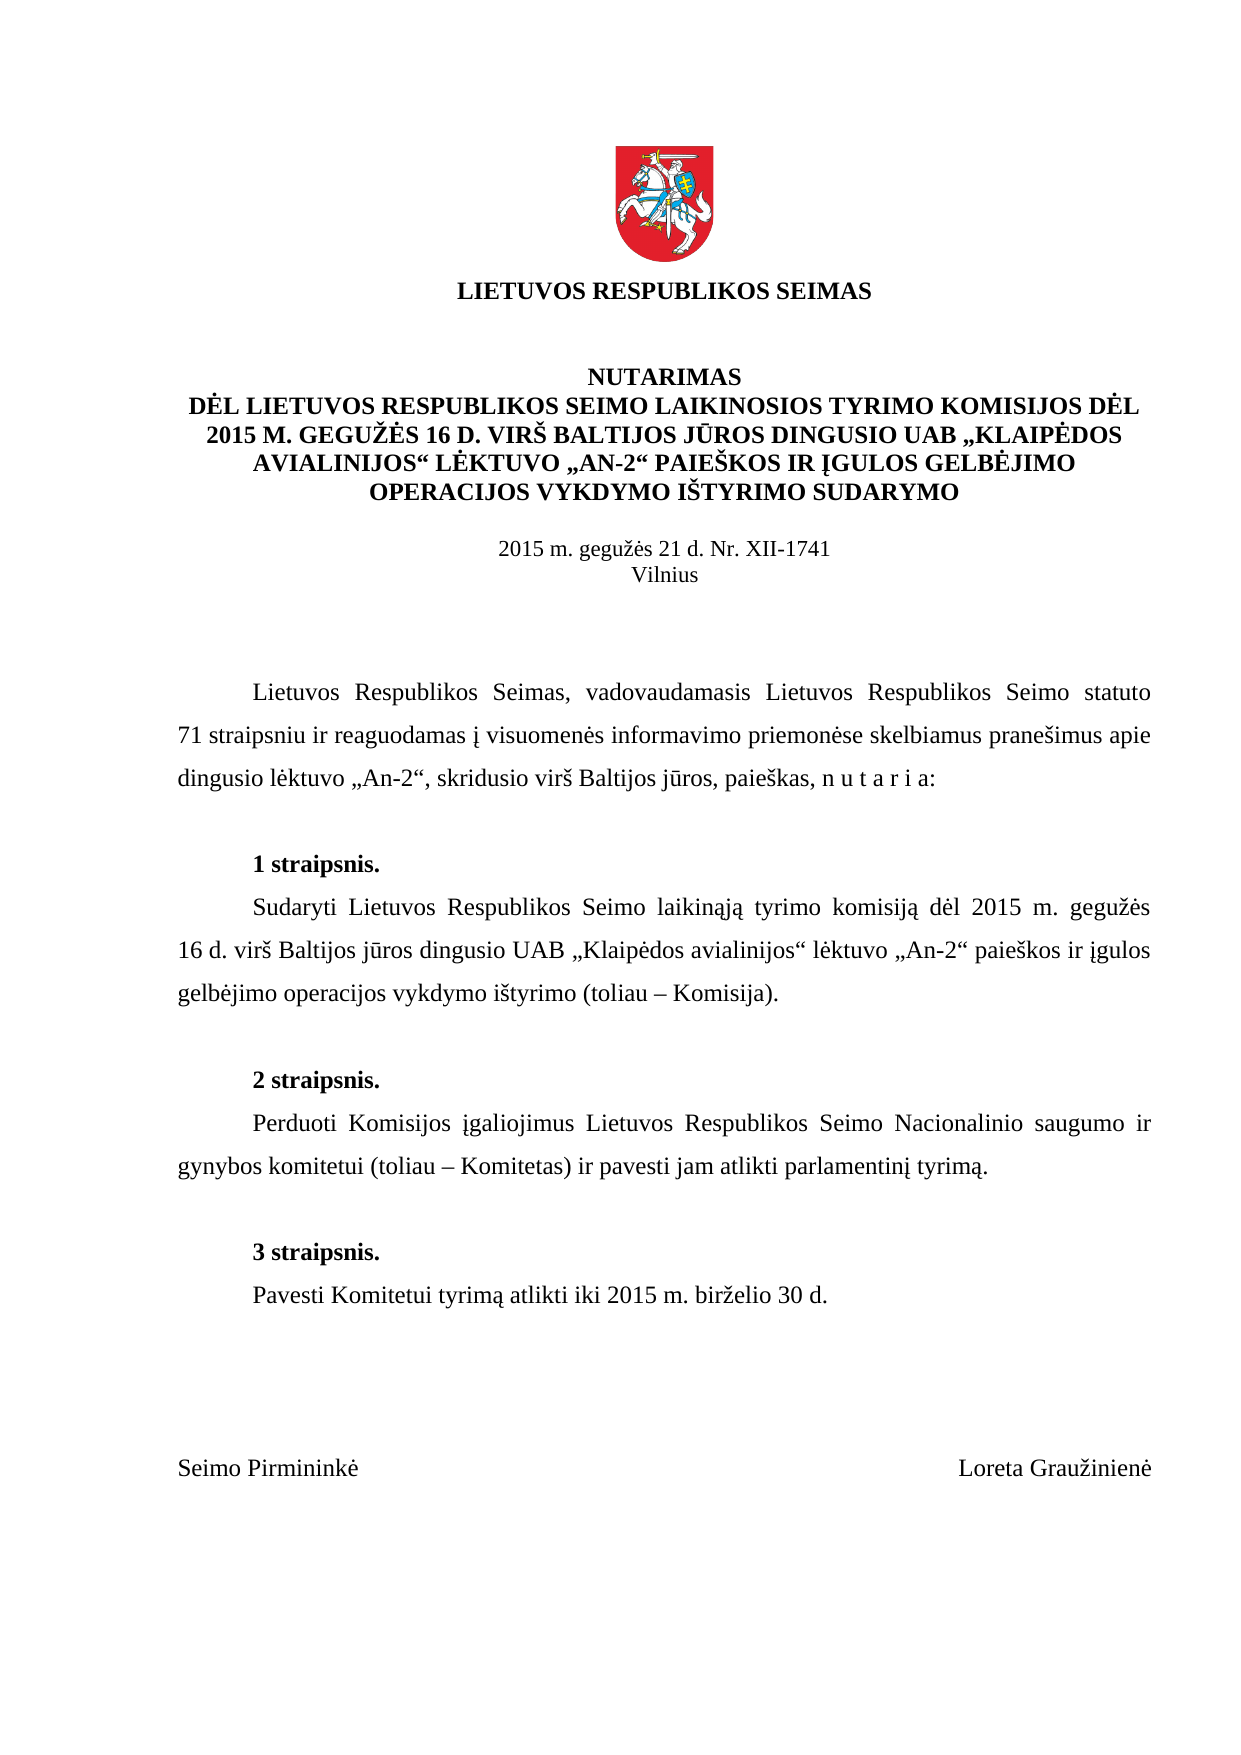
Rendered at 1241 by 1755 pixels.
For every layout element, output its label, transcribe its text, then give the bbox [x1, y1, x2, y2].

text Vilnius [177, 561, 1152, 587]
text 2015 m. gegužės 21 d. Nr. XII-1741 [177, 535, 1152, 561]
text Lietuvos Respublikos Seimas, vadovaudamasis Lietuvos Respublikos Seimo statuto 71 straipsniu ir reaguodamas į visuomenės informavimo priemonėse skelbiamus pranešimus apie dingusio lėktuvo „An-2“, skridusio virš Baltijos jūros, paieškas, n u t a r i a: [177, 677, 1152, 792]
text 1 straipsnis. [177, 849, 1152, 878]
text 3 straipsnis. [177, 1237, 1152, 1266]
text Sudaryti Lietuvos Respublikos Seimo laikinąją tyrimo komisiją dėl 2015 m. gegužės 16 d. virš Baltijos jūros dingusio UAB „Klaipėdos avialinijos“ lėktuvo „An-2“ paieškos ir įgulos gelbėjimo operacijos vykdymo ištyrimo (toliau – Komisija). [177, 892, 1152, 1007]
text 2 straipsnis. [177, 1065, 1152, 1093]
text Pavesti Komitetui tyrimą atlikti iki 2015 m. birželio 30 d. [177, 1280, 1152, 1309]
text DĖL LIETUVOS RESPUBLIKOS SEIMO LAIKINOSIOS TYRIMO KOMISIJOS DĖL 2015 M. GEGUŽĖS 16 D. VIRŠ BALTIJOS JŪROS DINGUSIO UAB „KLAIPĖDOS AVIALINIJOS“ LĖKTUVO „AN-2“ PAIEŠKOS IR ĮGULOS GELBĖJIMO OPERACIJOS VYKDYMO IŠTYRIMO SUDARYMO [177, 391, 1152, 506]
text Seimo Pirmininkė Loreta Graužinienė [177, 1453, 1152, 1482]
text LIETUVOS RESPUBLIKOS SEIMAS [177, 276, 1152, 305]
text NUTARIMAS [177, 362, 1152, 391]
text Perduoti Komisijos įgaliojimus Lietuvos Respublikos Seimo Nacionalinio saugumo ir gynybos komitetui (toliau – Komitetas) ir pavesti jam atlikti parlamentinį tyrimą. [177, 1108, 1152, 1180]
